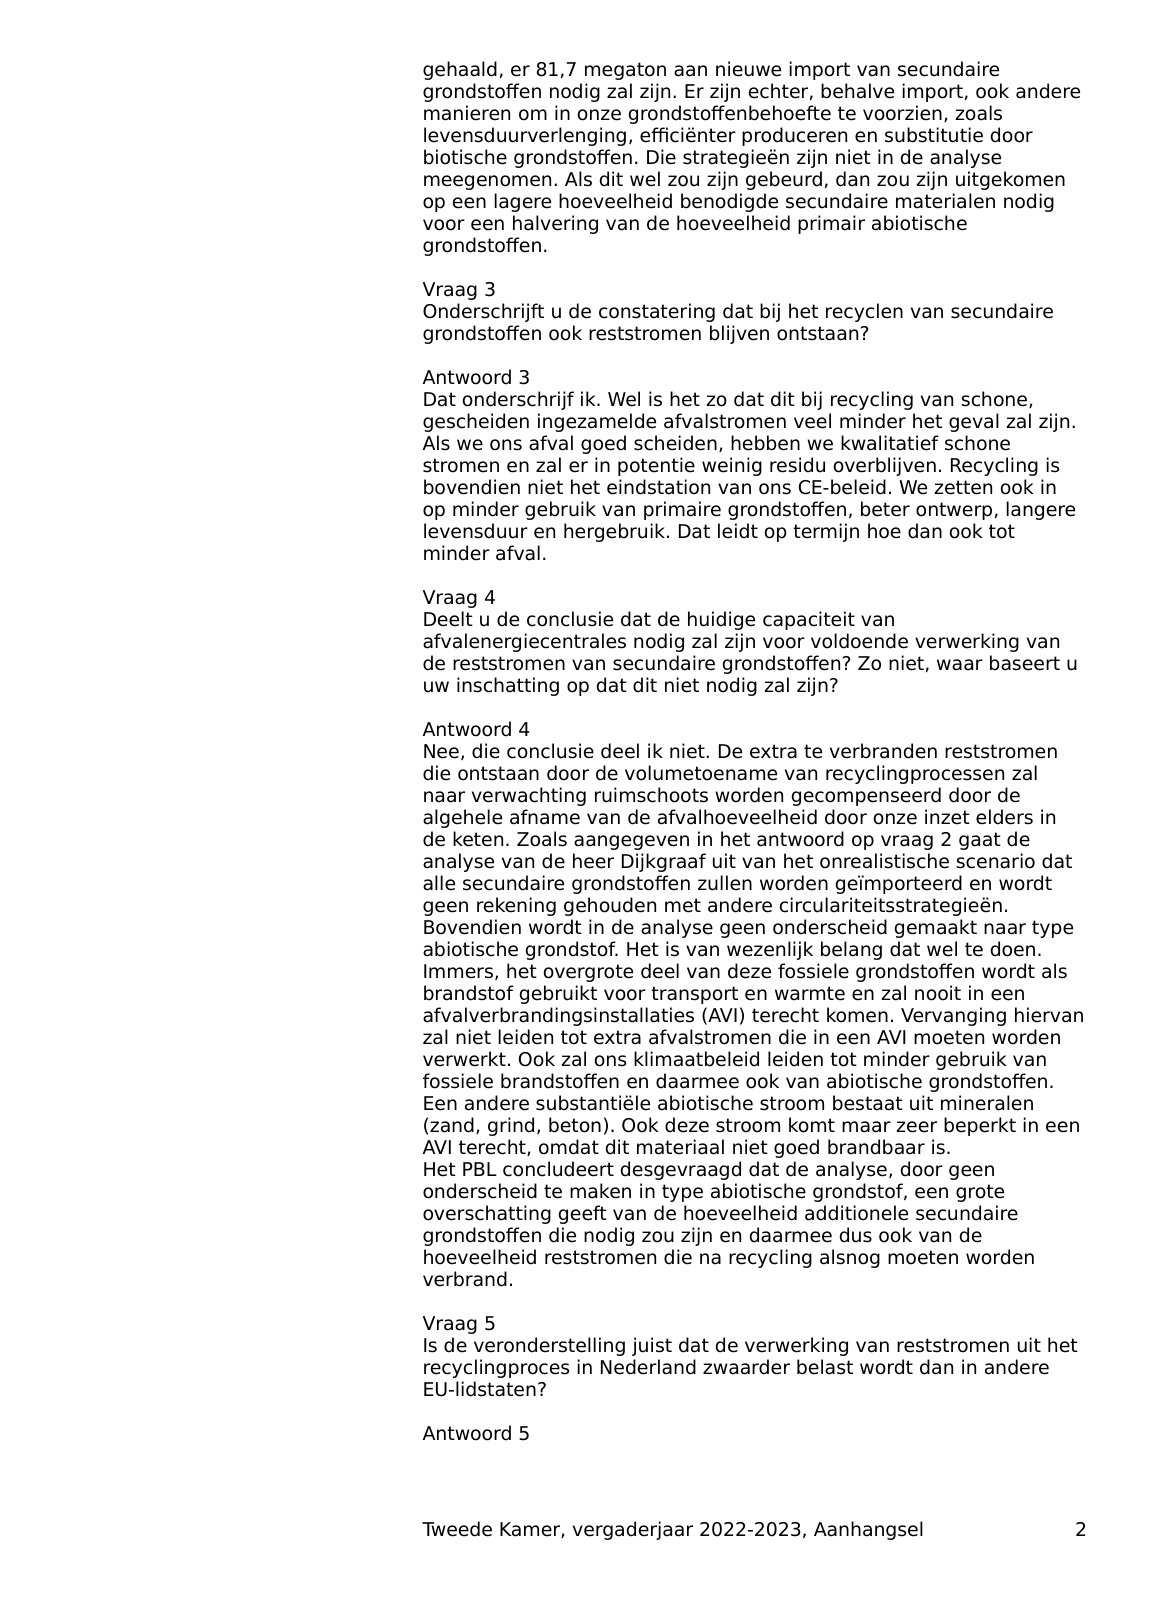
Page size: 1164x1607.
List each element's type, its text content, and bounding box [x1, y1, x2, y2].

text Nee, die conclusie deel ik niet. De extra te verbranden reststromen die ontstaan door de volumetoename van recyclingprocessen zal naar verwachting ruimschoots worden gecompenseerd door de algehele afname van de afvalhoeveelheid door onze inzet elders in de keten. Zoals aangegeven in het antwoord op vraag 2 gaat de analyse van de heer Dijkgraaf uit van het onrealistische scenario dat alle secundaire grondstoffen zullen worden geïmporteerd en wordt geen rekening gehouden met andere circulariteitsstrategieën. Bovendien wordt in de analyse geen onderscheid gemaakt naar type abiotische grondstof. Het is van wezenlijk belang dat wel te doen. Immers, het overgrote deel van deze fossiele grondstoffen wordt als brandstof gebruikt voor transport en warmte en zal nooit in een afvalverbrandingsinstallaties (AVI) terecht komen. Vervanging hiervan zal niet leiden tot extra afvalstromen die in een AVI moeten worden verwerkt. Ook zal ons klimaatbeleid leiden tot minder gebruik van fossiele brandstoffen en daarmee ook van abiotische grondstoffen. Een andere substantiële abiotische stroom bestaat uit mineralen (zand, grind, beton). Ook deze stroom komt maar zeer beperkt in een AVI terecht, omdat dit materiaal niet goed brandbaar is. [422, 741, 1087, 1159]
text Antwoord 4 [422, 719, 1087, 741]
text gehaald, er 81,7 megaton aan nieuwe import van secundaire grondstoffen nodig zal zijn. Er zijn echter, behalve import, ook andere manieren om in onze grondstoffenbehoefte te voorzien, zoals levensduurverlenging, efficiënter produceren en substitutie door biotische grondstoffen. Die strategieën zijn niet in de analyse meegenomen. Als dit wel zou zijn gebeurd, dan zou zijn uitgekomen op een lagere hoeveelheid benodigde secundaire materialen nodig voor een halvering van de hoeveelheid primair abiotische grondstoffen. [422, 59, 1087, 257]
text Dat onderschrijf ik. Wel is het zo dat dit bij recycling van schone, gescheiden ingezamelde afvalstromen veel minder het geval zal zijn. Als we ons afval goed scheiden, hebben we kwalitatief schone stromen en zal er in potentie weinig residu overblijven. Recycling is bovendien niet het eindstation van ons CE-beleid. We zetten ook in op minder gebruik van primaire grondstoffen, beter ontwerp, langere levensduur en hergebruik. Dat leidt op termijn hoe dan ook tot minder afval. [422, 389, 1087, 565]
text Onderschrijft u de constatering dat bij het recyclen van secundaire grondstoffen ook reststromen blijven ontstaan? [422, 301, 1087, 345]
text Antwoord 3 [422, 367, 1087, 389]
text Deelt u de conclusie dat de huidige capaciteit van afvalenergiecentrales nodig zal zijn voor voldoende verwerking van de reststromen van secundaire grondstoffen? Zo niet, waar baseert u uw inschatting op dat dit niet nodig zal zijn? [422, 609, 1087, 697]
text Antwoord 5 [422, 1423, 1087, 1445]
text Vraag 5 [422, 1313, 1087, 1335]
text Het PBL concludeert desgevraagd dat de analyse, door geen onderscheid te maken in type abiotische grondstof, een grote overschatting geeft van de hoeveelheid additionele secundaire grondstoffen die nodig zou zijn en daarmee dus ook van de hoeveelheid reststromen die na recycling alsnog moeten worden verbrand. [422, 1159, 1087, 1291]
text Vraag 3 [422, 279, 1087, 301]
text Is de veronderstelling juist dat de verwerking van reststromen uit het recyclingproces in Nederland zwaarder belast wordt dan in andere EU-lidstaten? [422, 1335, 1087, 1401]
text Vraag 4 [422, 587, 1087, 609]
